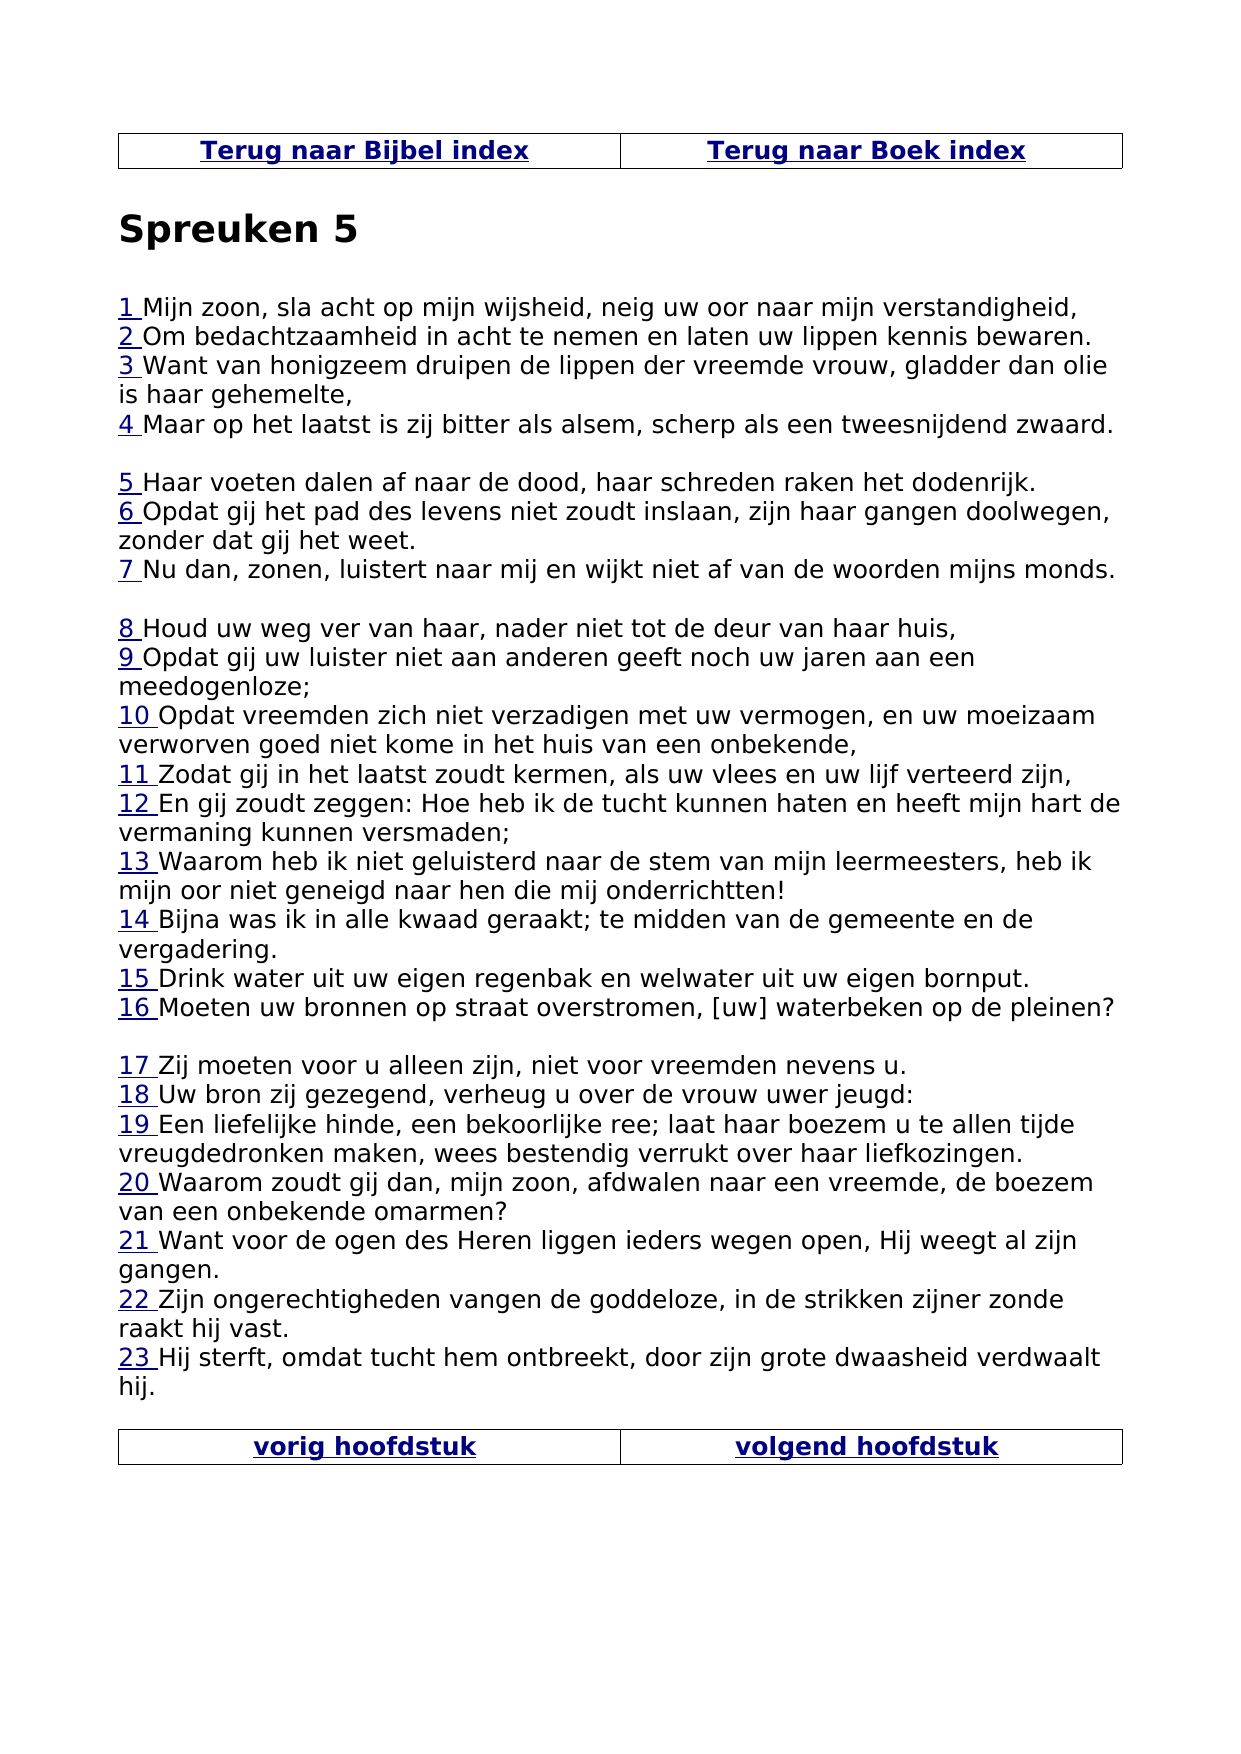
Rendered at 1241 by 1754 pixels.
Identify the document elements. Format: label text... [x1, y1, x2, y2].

table_header volgend hoofdstuk [621, 1430, 1122, 1464]
table_header Terug naar Boek index [621, 134, 1122, 168]
subtitle Spreuken 5 [118, 208, 1122, 252]
table_header Terug naar Bijbel index [119, 134, 620, 168]
table_header vorig hoofdstuk [119, 1430, 620, 1464]
text 1 Mijn zoon, sla acht op mijn wijsheid, neig uw oor naar mijn verstandigheid, 2 Om bedachtzaamheid in acht te nemen en laten uw lippen kennis bewaren. 3 Want van honigzeem druipen de lippen der vreemde vrouw, gladder dan olie is haar gehemelte, 4 Maar op het laatst is zij bitter als alsem, scherp als een tweesnijdend zwaard. 5 Haar voeten dalen af naar de dood, haar schreden raken het dodenrijk. 6 Opdat gij het pad des levens niet zoudt inslaan, zijn haar gangen doolwegen, zonder dat gij het weet. 7 Nu dan, zonen, luistert naar mij en wijkt niet af van de woorden mijns monds. 8 Houd uw weg ver van haar, nader niet tot de deur van haar huis, 9 Opdat gij uw luister niet aan anderen geeft noch uw jaren aan een meedogenloze; 10 Opdat vreemden zich niet verzadigen met uw vermogen, en uw moeizaam verworven goed niet kome in het huis van een onbekende, 11 Zodat gij in het laatst zoudt kermen, als uw vlees en uw lijf verteerd zijn, 12 En gij zoudt zeggen: Hoe heb ik de tucht kunnen haten en heeft mijn hart de vermaning kunnen versmaden; 13 Waarom heb ik niet geluisterd naar de stem van mijn leermeesters, heb ik mijn oor niet geneigd naar hen die mij onderrichtten! 14 Bijna was ik in alle kwaad geraakt; te midden van de gemeente en de vergadering. 15 Drink water uit uw eigen regenbak en welwater uit uw eigen bornput. 16 Moeten uw bronnen op straat overstromen, [uw] waterbeken op de pleinen? 17 Zij moeten voor u alleen zijn, niet voor vreemden nevens u. 18 Uw bron zij gezegend, verheug u over de vrouw uwer jeugd: 19 Een liefelijke hinde, een bekoorlijke ree; laat haar boezem u te allen tijde vreugdedronken maken, wees bestendig verrukt over haar liefkozingen. 20 Waarom zoudt gij dan, mijn zoon, afdwalen naar een vreemde, de boezem van een onbekende omarmen? 21 Want voor de ogen des Heren liggen ieders wegen open, Hij weegt al zijn gangen. 22 Zijn ongerechtigheden vangen de goddeloze, in de strikken zijner zonde raakt hij vast. 23 Hij sterft, omdat tucht hem ontbreekt, door zijn grote dwaasheid verdwaalt hij. [118, 264, 1122, 1402]
